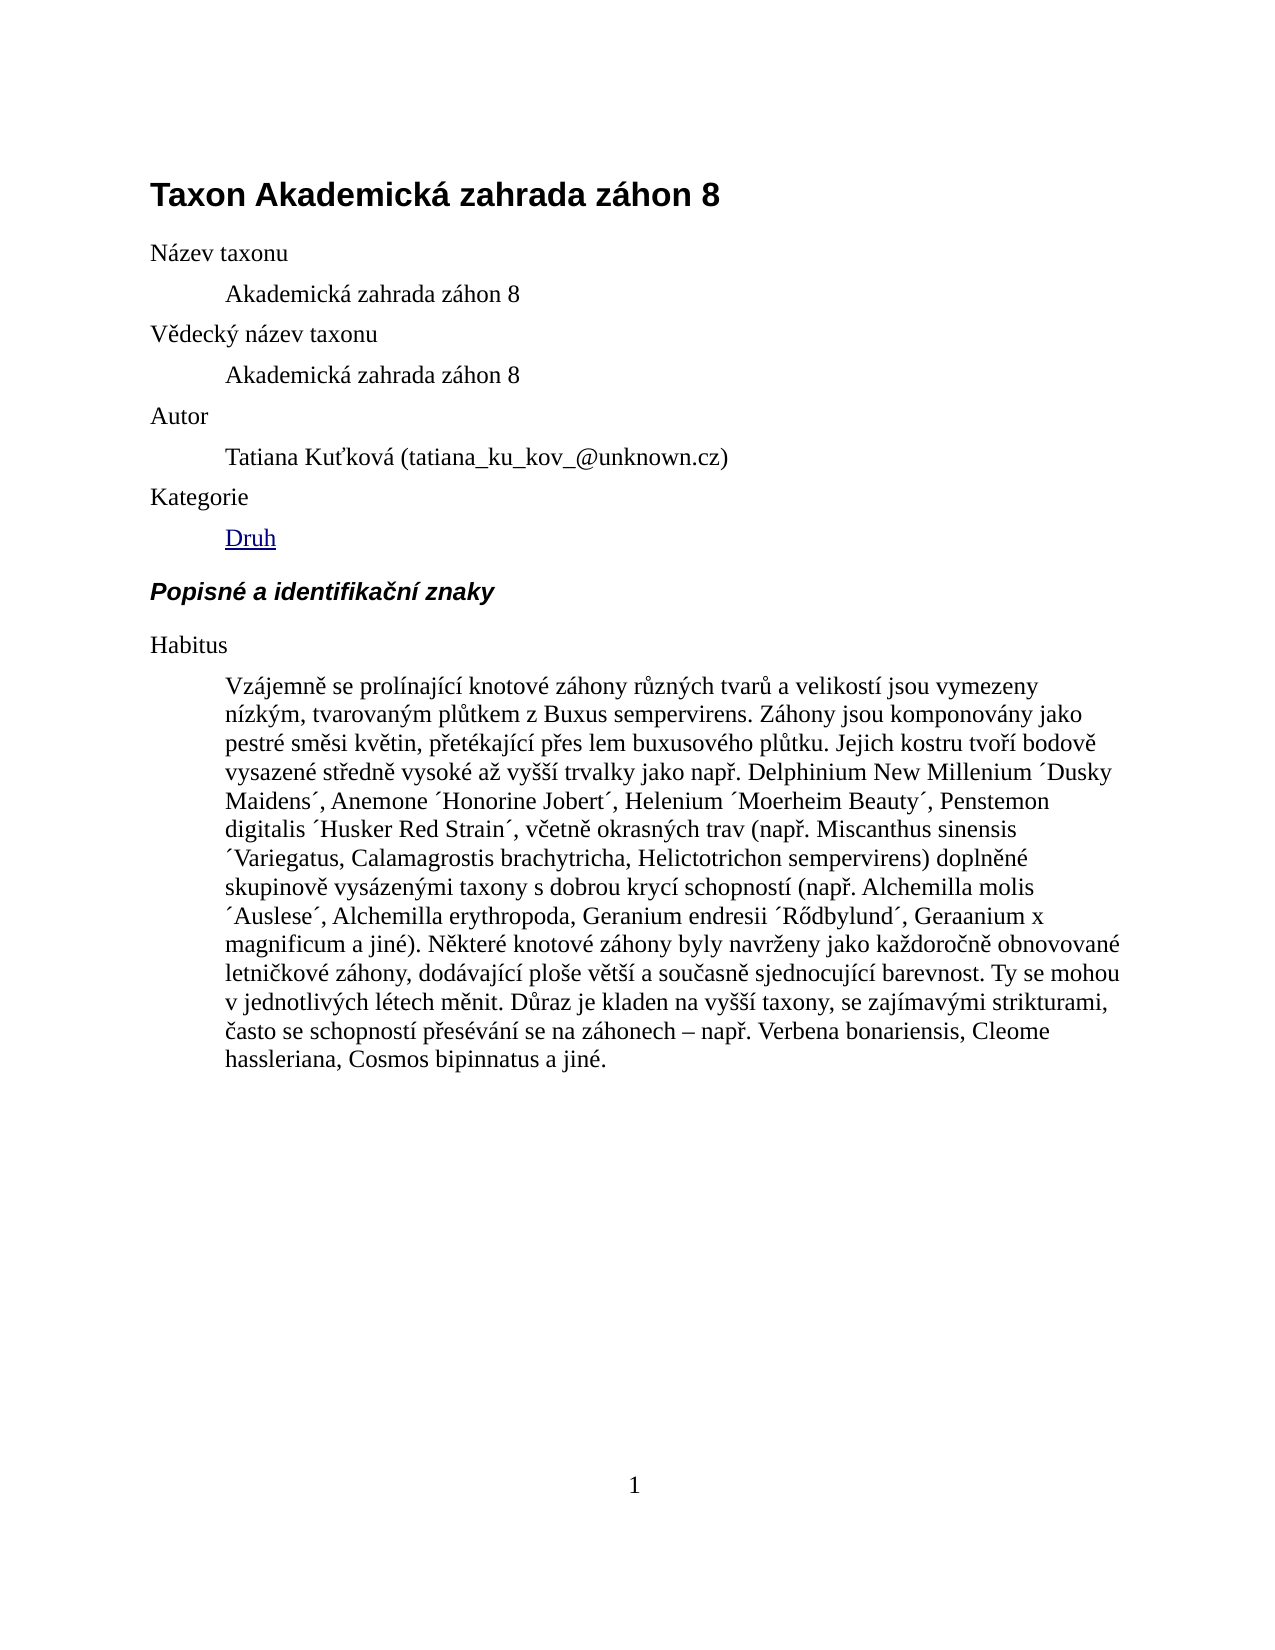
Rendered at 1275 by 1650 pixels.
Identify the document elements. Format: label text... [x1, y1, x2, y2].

text Název taxonu [150, 238, 1125, 267]
text Druh [225, 523, 1125, 552]
text Autor [150, 401, 1125, 430]
text Kategorie [150, 482, 1125, 511]
subtitle Taxon Akademická zahrada záhon 8 [150, 175, 1125, 214]
text Akademická zahrada záhon 8 [225, 360, 1125, 389]
text Vědecký název taxonu [150, 319, 1125, 348]
text Vzájemně se prolínající knotové záhony různých tvarů a velikostí jsou vymezeny nízkým, tvarovaným plůtkem z Buxus sempervirens. Záhony jsou komponovány jako pestré směsi květin, přetékající přes lem buxusového plůtku. Jejich kostru tvoří bodově vysazené středně vysoké až vyšší trvalky jako např. Delphinium New Millenium ´Dusky Maidens´, Anemone ´Honorine Jobert´, Helenium ´Moerheim Beauty´, Penstemon digitalis ´Husker Red Strain´, včetně okrasných trav (např. Miscanthus sinensis ´Variegatus, Calamagrostis brachytricha, Helictotrichon sempervirens) doplněné skupinově vysázenými taxony s dobrou krycí schopností (např. Alchemilla molis ´Auslese´, Alchemilla erythropoda, Geranium endresii ´Rődbylund´, Geraanium x magnificum a jiné). Některé knotové záhony byly navrženy jako každoročně obnovované letničkové záhony, dodávající ploše větší a současně sjednocující barevnost. Ty se mohou v jednotlivých létech měnit. Důraz je kladen na vyšší taxony, se zajímavými strikturami, často se schopností přesévání se na záhonech – např. Verbena bonariensis, Cleome hassleriana, Cosmos bipinnatus a jiné. [225, 671, 1125, 1073]
text Akademická zahrada záhon 8 [225, 279, 1125, 308]
text Tatiana Kuťková (tatiana_ku_kov_@unknown.cz) [225, 442, 1125, 471]
subtitle Popisné a identifikační znaky [150, 577, 1125, 606]
text Habitus [150, 630, 1125, 659]
